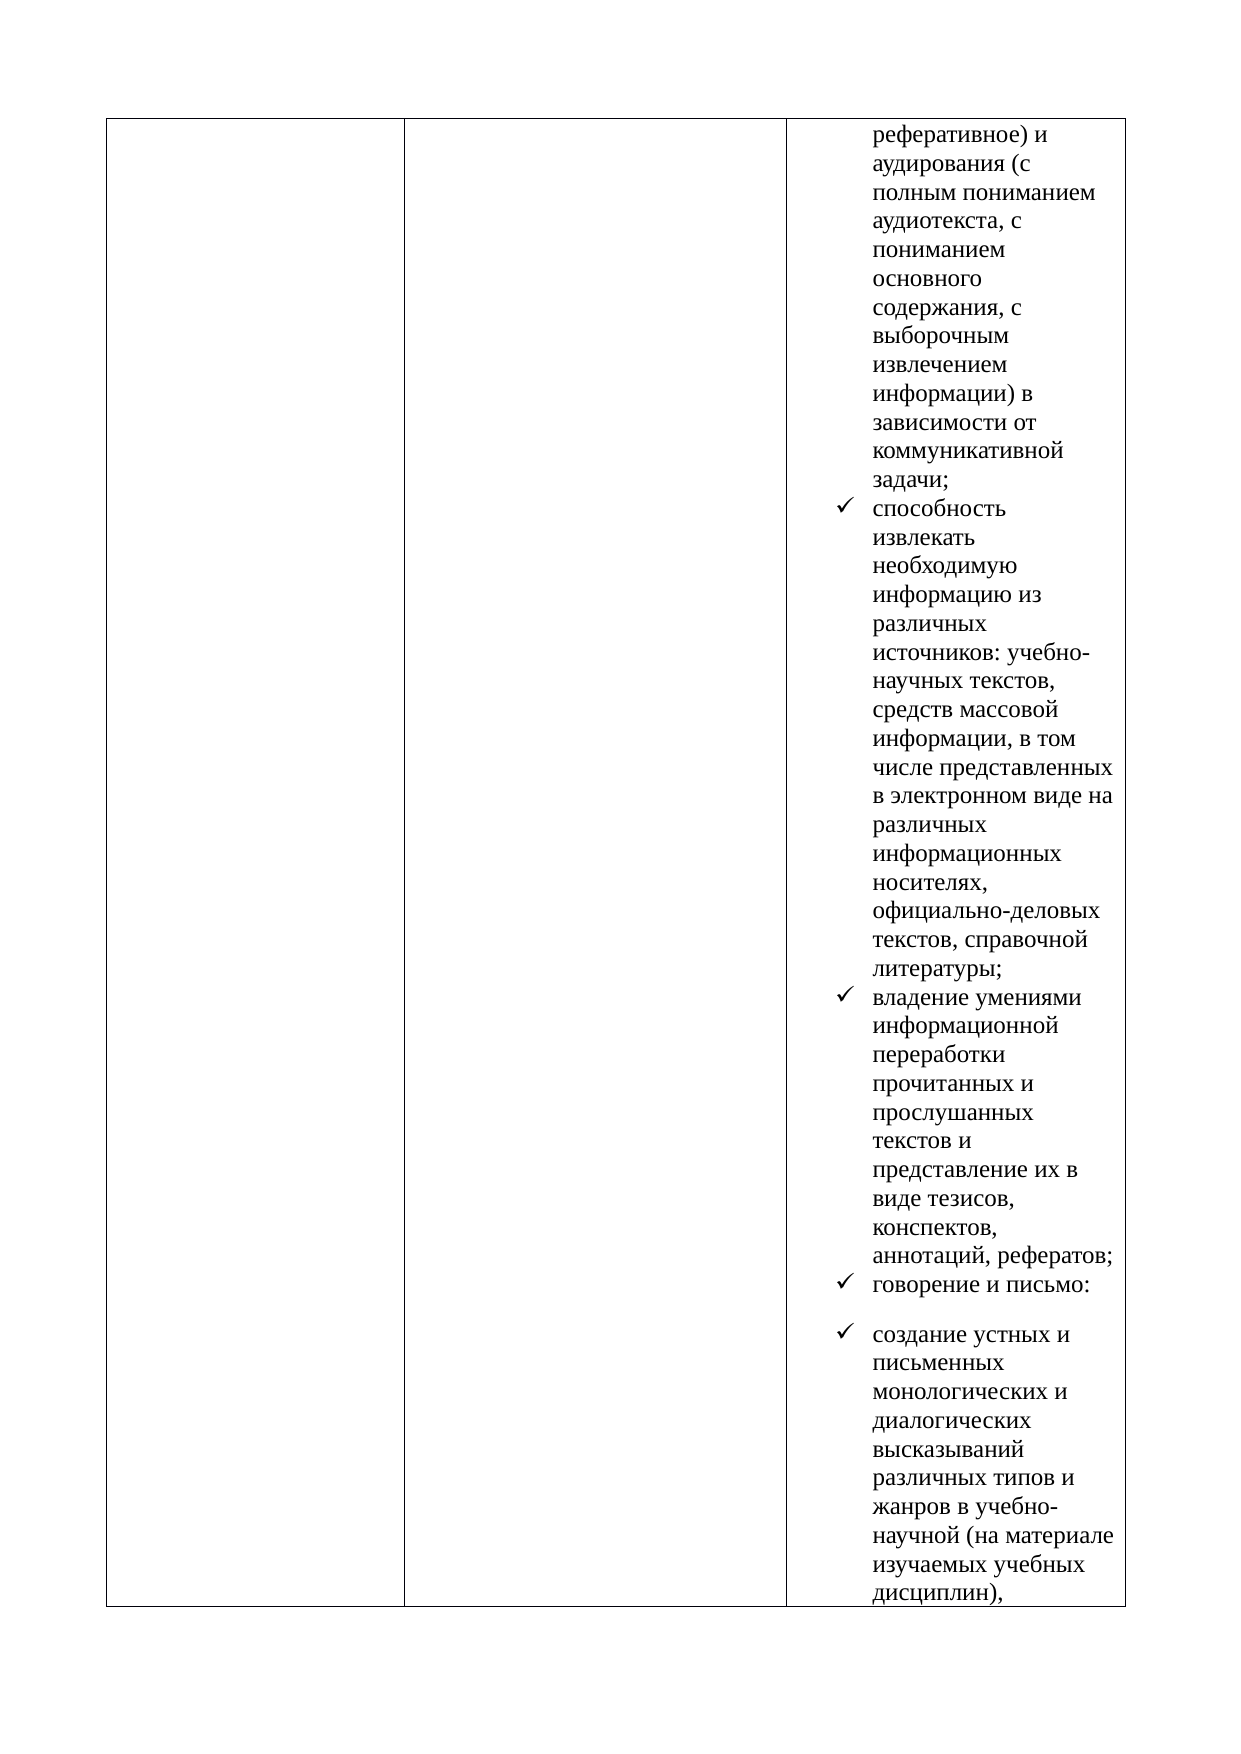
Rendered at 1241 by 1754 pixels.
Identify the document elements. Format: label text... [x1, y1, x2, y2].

table_cell Осознание феномена родного языка как духовной, культурной, нравственной основы личности; осознание себя как языковой личности; понимание зависимости успешной социализации человека, способности его адаптироваться в изменяющейся социокультурной среде, готовности к самообразованию, к получению высшего филологического образования от уровня владения русским языком; понимание роли родного языка для самореализации, самовыражения личности в различных областях человеческой деятельности; представление о лингвистике как части общечеловеческой культуры, взаимосвязи языка и истории, языка и культуры русского и других народов; представление о речевом идеале; стремление к речевому самосовершенствованию; способность анализировать и оценивать нормативный, этический и коммуникативный аспекты речевого высказывания; существенное увеличение продуктивного, рецептивного и потенциального словаря; расширение круга используемых языковых и речевых средств. [107, 119, 404, 1606]
table_cell представление о единстве и многообразии языкового и культурного пространства России и мира, об основных функциях языка, о взаимосвязи языка и культуры, истории народа; осознание русского языка как духовной, нравственной и культурной ценности народа, как одного из способов приобщения к ценностям национальной и мировой культуры; освоение основных сведений о лингвистике как науке, о роли старославянского языка в развитии русского языка, о формах существования русского национального языка; освоение базовых понятий функциональной стилистики и культуры речи: функциональные разновидности языка, речевая деятельность и ее основные виды, речевая ситуация и ее компоненты, основные условия эффективности речевого общения, литературный язык и его признаки, языковая норма, виды норм, современные тенденции в развитии норм русского литературного языка, основные аспекты культуры речи, требования, предъявляемые к устным и письменным текстам различных жанров в учебно-научной, обиходно-бытовой, социально-культурной и деловой сферах общения; понимание системного устройства языка, взаимосвязи его уровней и единиц; проведение различных видов анализа языковых единиц, а также языковых явлений и фактов, допускающих неоднозначную интерпретацию; анализ языковых единиц с точки зрения правильности, точности и уместности их употребления; проведение лингвистического анализа учебно-научных, деловых, публицистических, разговорных и художественных текстов; оценка коммуникативной и эстетической стороны речевого высказывания; владение всеми видами речевой деятельности: аудирование и чтение: адекватное понимание содержания устного и письменного высказывания, основной и дополнительной, явной и скрытой (подтекстовой) информации; осознанное использование разных видов чтения (поисковое, просмотровое, ознакомительное, изучающее, реферативное) и аудирования (с полным пониманием аудиотекста, с пониманием основного содержания, с выборочным извлечением информации) в зависимости от коммуникативной задачи; способность извлекать необходимую информацию из различных источников: учебно-научных текстов, средств массовой информации, в том числе представленных в электронном виде на различных информационных носителях, официально-деловых текстов, справочной литературы; владение умениями информационной переработки прочитанных и прослушанных текстов и представление их в виде тезисов, конспектов, аннотаций, рефератов; говорение и письмо: создание устных и письменных монологических и диалогических высказываний различных типов и жанров в учебно-научной (на материале изучаемых учебных дисциплин), социально-культурной и деловой сферах общения; подготовленное выступление перед аудиторией с докладом; защита реферата, проекта; применение в практике речевого общения орфоэпических, лексических, грамматических, стилистических норм современного русского литературного языка; использование в собственной речевой практике синонимических ресурсов русского языка; соблюдение на письме орфографических и пунктуационных норм; соблюдение норм речевого поведения в социально-культурной, официально-деловой и учебно-научной сферах общения, в том числе в совместной учебной деятельности, при обсуждении дискуссионных проблем, на защите реферата, проектной работы; осуществление речевого самоконтроля; анализ речи с точки зрения ее эффективности в достижении поставленных коммуникативных задач; владение разными способами редактирования текстов. [787, 119, 1125, 1606]
table_cell Владение всеми видами речевой деятельности в разных коммуникативных условиях: разными видами чтения и аудирования; способностью адекватно понять прочитанное или прослушанное высказывание и передать его содержание в соответствии с коммуникативной задачей; умениями и навыками работы с научным текстом, с различными источниками научно-технической информации; умениями выступать перед аудиторией старшеклассников с докладом; защищать реферат, проектную работу; участвовать в спорах, диспутах, свободно и правильно излагая свои мысли в устной и письменной форме; умениями строить продуктивное речевое взаимодействие в сотрудничестве со сверстниками и взрослыми, учитывать разные мнения и интересы, обосновывать собственную позицию, договариваться и приходить к общему решению; осуществлять коммуникативную рефлексию; разными способами организации интеллектуальной деятельности и представления ее результатов в различных формах: приемами отбора и систематизации материала на определенную тему; умениями определять цели предстоящей работы (в том числе в совместной деятельности), проводить самостоятельный поиск информации, анализировать и отбирать ее; способностью предъявлять результаты деятельности (самостоятельной, групповой) в виде рефератов, проектов; оценивать достигнутые результаты и адекватно формулировать их в устной и письменной форме; способность пользоваться русским языком как средством получения знаний в разных областях современной науки; совершенствовать умение применять полученные знания, умения и навыки анализа языковых явлений на межпредметном уровне; готовность к получению профильного высшего образования, подготовка к формам учебно-познавательной деятельности в вузе; овладение социальными нормами речевого поведения в различных ситуациях неформального межличностного и межкультурного общения, а также в процессе индивидуальной, групповой, проектной деятельности. [405, 119, 786, 1606]
